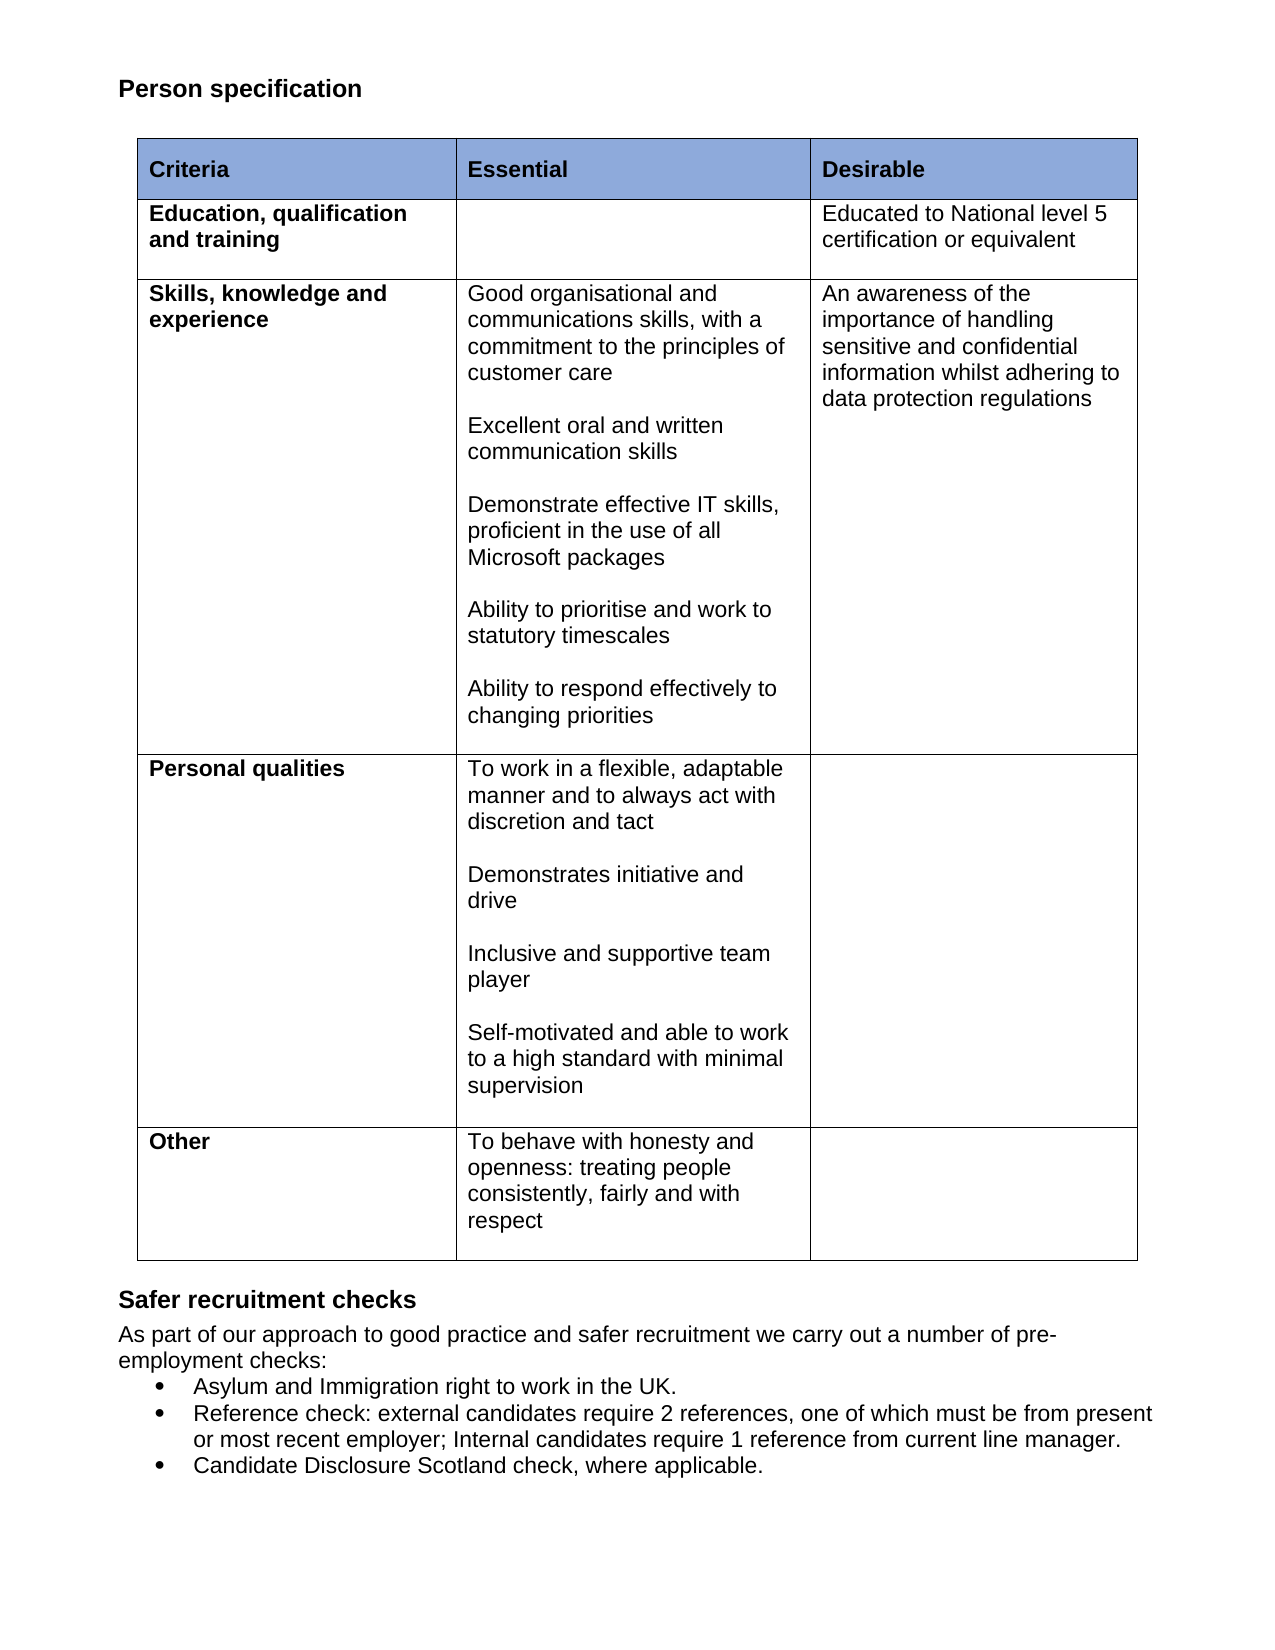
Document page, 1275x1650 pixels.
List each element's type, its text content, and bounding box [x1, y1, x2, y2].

list Reference check: external candidates require 2 references, one of which must be from present or most recent employer; Internal candidates require 1 reference from current line manager. [156, 1399, 1157, 1452]
list Asylum and Immigration right to work in the UK. [156, 1373, 1157, 1399]
table_cell To behave with honesty and openness: treating people consistently, fairly and with respect [457, 1128, 810, 1259]
table_cell Other [138, 1128, 456, 1259]
text As part of our approach to good practice and safer recruitment we carry out a number of pre-employment checks: [118, 1321, 1157, 1373]
table_cell Education, qualification and training [138, 200, 456, 279]
table_header Criteria [138, 139, 456, 199]
table_header Desirable [811, 139, 1137, 199]
table_cell Skills, knowledge and experience [138, 280, 456, 754]
table_cell [811, 1128, 1137, 1259]
list Candidate Disclosure Scotland check, where applicable. [156, 1452, 1157, 1479]
table_cell [811, 755, 1137, 1127]
subtitle Safer recruitment checks [118, 1286, 1157, 1314]
subtitle Person specification [118, 74, 1157, 103]
table_header Essential [457, 139, 810, 199]
table_cell [457, 200, 810, 279]
table_cell An awareness of the importance of handling sensitive and confidential information whilst adhering to data protection regulations [811, 280, 1137, 754]
table_cell Educated to National level 5 certification or equivalent [811, 200, 1137, 279]
table_cell Personal qualities [138, 755, 456, 1127]
table_cell To work in a flexible, adaptable manner and to always act with discretion and tact Demonstrates initiative and drive Inclusive and supportive team player Self-motivated and able to work to a high standard with minimal supervision [457, 755, 810, 1127]
table_cell Good organisational and communications skills, with a commitment to the principles of customer care Excellent oral and written communication skills Demonstrate effective IT skills, proficient in the use of all Microsoft packages Ability to prioritise and work to statutory timescales Ability to respond effectively to changing priorities [457, 280, 810, 754]
